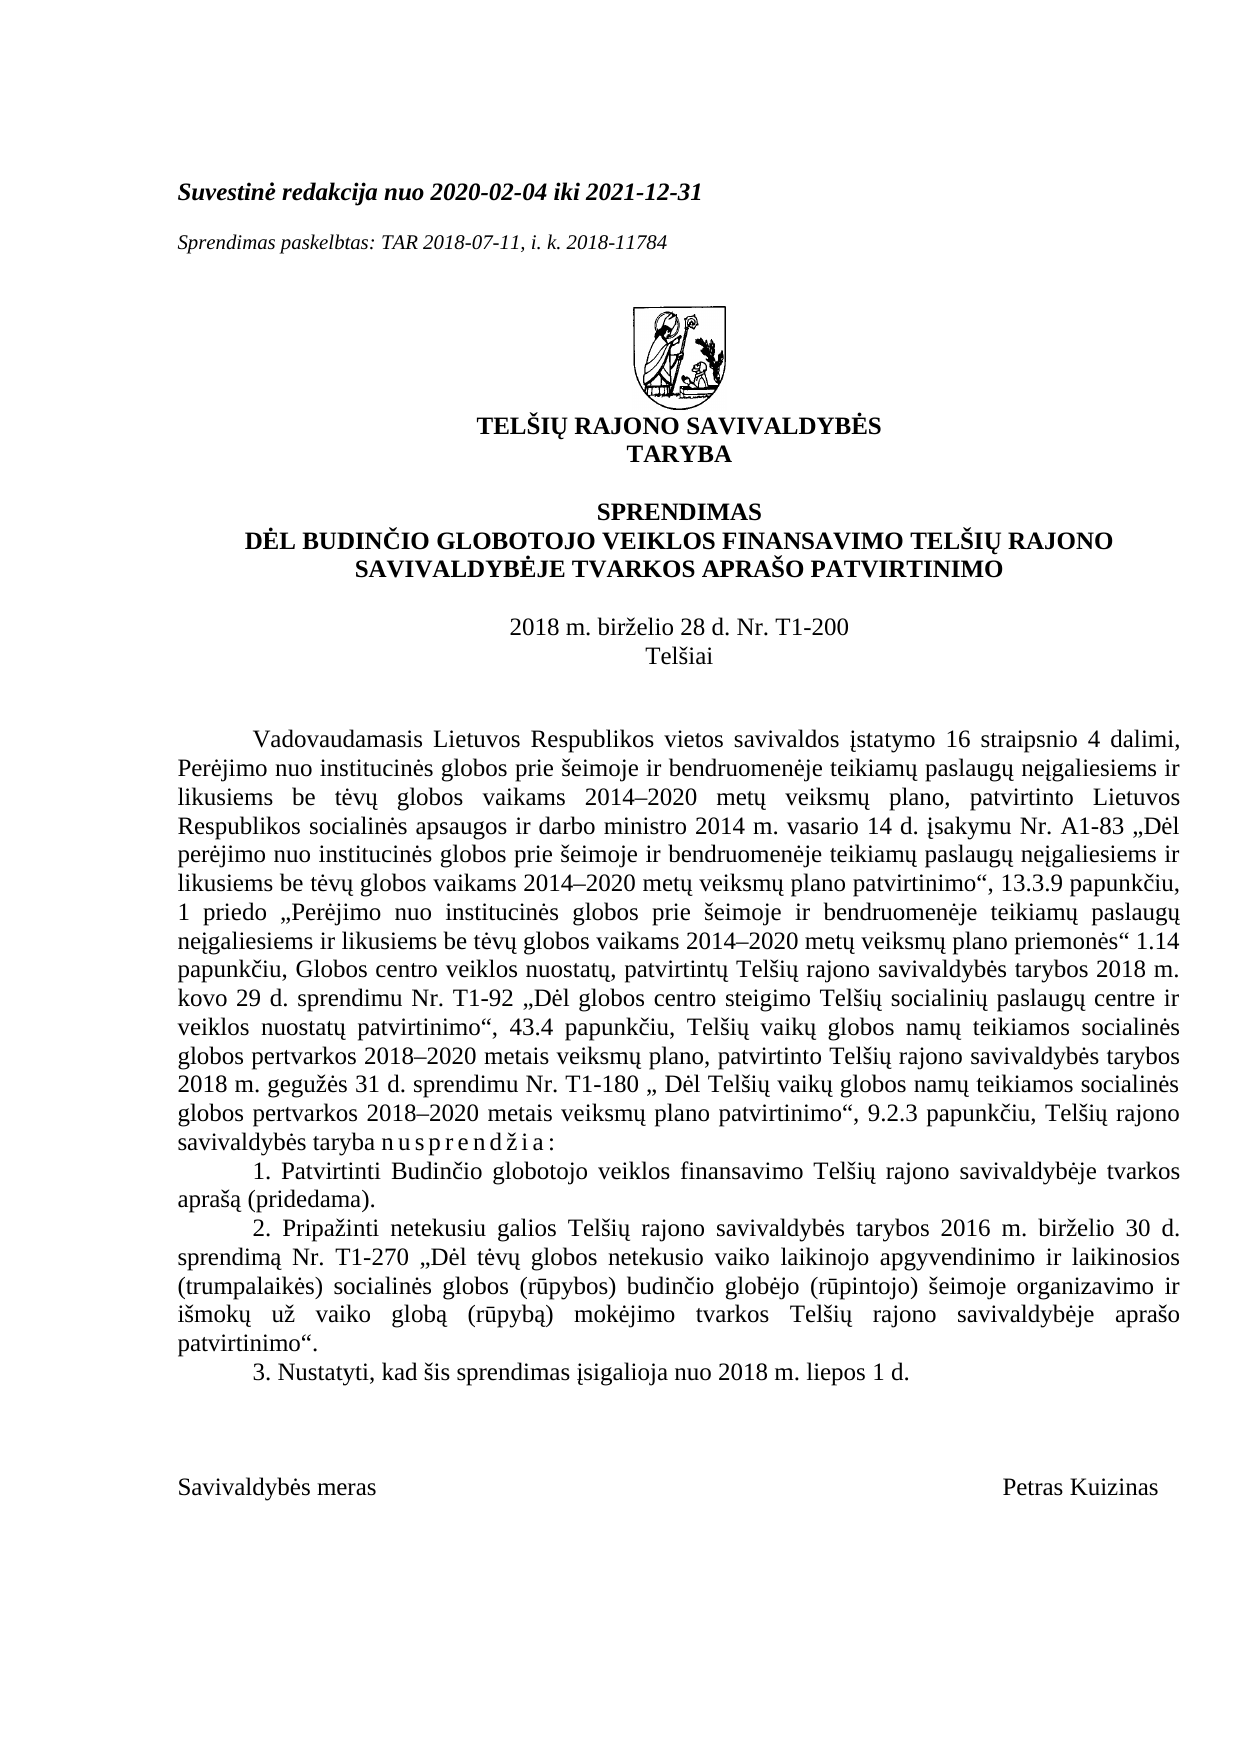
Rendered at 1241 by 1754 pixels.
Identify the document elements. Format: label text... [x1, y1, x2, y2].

text Telšiai [177, 641, 1181, 669]
text Savivaldybės meras Petras Kuizinas [177, 1472, 1181, 1501]
text Suvestinė redakcija nuo 2020-02-04 iki 2021-12-31 [177, 177, 1181, 206]
text 1. Patvirtinti Budinčio globotojo veiklos finansavimo Telšių rajono savivaldybėje tvarkos aprašą (pridedama). [177, 1156, 1181, 1213]
text TARYBA [177, 439, 1181, 468]
text Vadovaudamasis Lietuvos Respublikos vietos savivaldos įstatymo 16 straipsnio 4 dalimi, Perėjimo nuo institucinės globos prie šeimoje ir bendruomenėje teikiamų paslaugų neįgaliesiems ir likusiems be tėvų globos vaikams 2014–2020 metų veiksmų plano, patvirtinto Lietuvos Respublikos socialinės apsaugos ir darbo ministro 2014 m. vasario 14 d. įsakymu Nr. A1-83 „Dėl perėjimo nuo institucinės globos prie šeimoje ir bendruomenėje teikiamų paslaugų neįgaliesiems ir likusiems be tėvų globos vaikams 2014–2020 metų veiksmų plano patvirtinimo“, 13.3.9 papunkčiu, 1 priedo „Perėjimo nuo institucinės globos prie šeimoje ir bendruomenėje teikiamų paslaugų neįgaliesiems ir likusiems be tėvų globos vaikams 2014–2020 metų veiksmų plano priemonės“ 1.14 papunkčiu, Globos centro veiklos nuostatų, patvirtintų Telšių rajono savivaldybės tarybos 2018 m. kovo 29 d. sprendimu Nr. T1-92 „Dėl globos centro steigimo Telšių socialinių paslaugų centre ir veiklos nuostatų patvirtinimo“, 43.4 papunkčiu, Telšių vaikų globos namų teikiamos socialinės globos pertvarkos 2018–2020 metais veiksmų plano, patvirtinto Telšių rajono savivaldybės tarybos 2018 m. gegužės 31 d. sprendimu Nr. T1-180 „ Dėl Telšių vaikų globos namų teikiamos socialinės globos pertvarkos 2018–2020 metais veiksmų plano patvirtinimo“, 9.2.3 papunkčiu, Telšių rajono savivaldybės taryba nusprendžia: [177, 724, 1181, 1156]
text 2018 m. birželio 28 d. Nr. T1-200 [177, 612, 1181, 641]
text 2. Pripažinti netekusiu galios Telšių rajono savivaldybės tarybos 2016 m. birželio 30 d. sprendimą Nr. T1-270 „Dėl tėvų globos netekusio vaiko laikinojo apgyvendinimo ir laikinosios (trumpalaikės) socialinės globos (rūpybos) budinčio globėjo (rūpintojo) šeimoje organizavimo ir išmokų už vaiko globą (rūpybą) mokėjimo tvarkos Telšių rajono savivaldybėje aprašo patvirtinimo“. [177, 1213, 1181, 1357]
text TELŠIŲ RAJONO SAVIVALDYBĖS [177, 411, 1181, 439]
text Sprendimas paskelbtas: TAR 2018-07-11, i. k. 2018-11784 [177, 230, 1181, 254]
text SPRENDIMAS [177, 497, 1181, 526]
text 3. Nustatyti, kad šis sprendimas įsigalioja nuo 2018 m. liepos 1 d. [177, 1357, 1181, 1386]
text DĖL BUDINČIO GLOBOTOJO VEIKLOS FINANSAVIMO TELŠIŲ RAJONO SAVIVALDYBĖJE TVARKOS APRAŠO PATVIRTINIMO [177, 526, 1181, 583]
